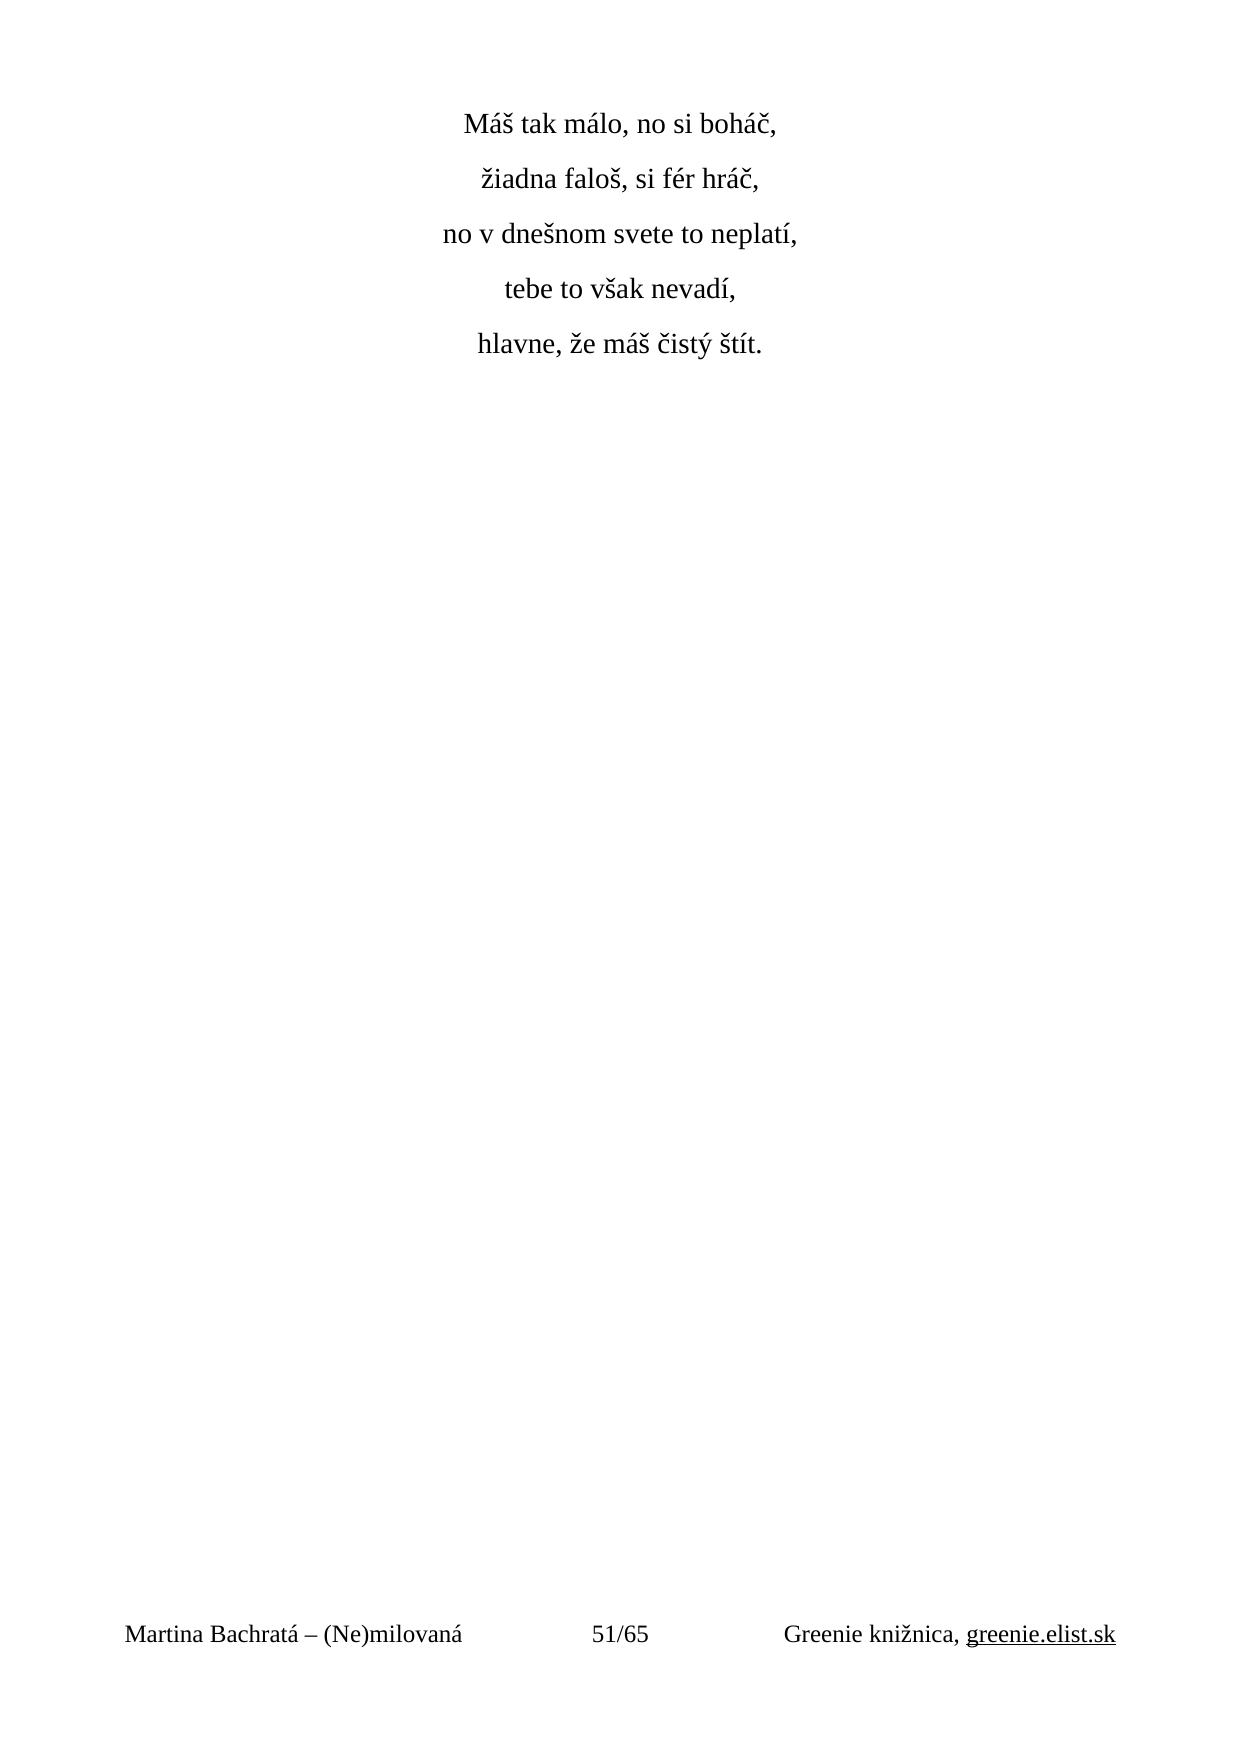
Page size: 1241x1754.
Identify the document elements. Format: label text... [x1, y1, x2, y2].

text hlavne, že máš čistý štít. [106, 326, 1134, 360]
text Máš tak málo, no si boháč, [106, 106, 1134, 140]
text no v dnešnom svete to neplatí, [106, 216, 1134, 250]
text tebe to však nevadí, [106, 271, 1134, 305]
text žiadna faloš, si fér hráč, [106, 161, 1134, 195]
